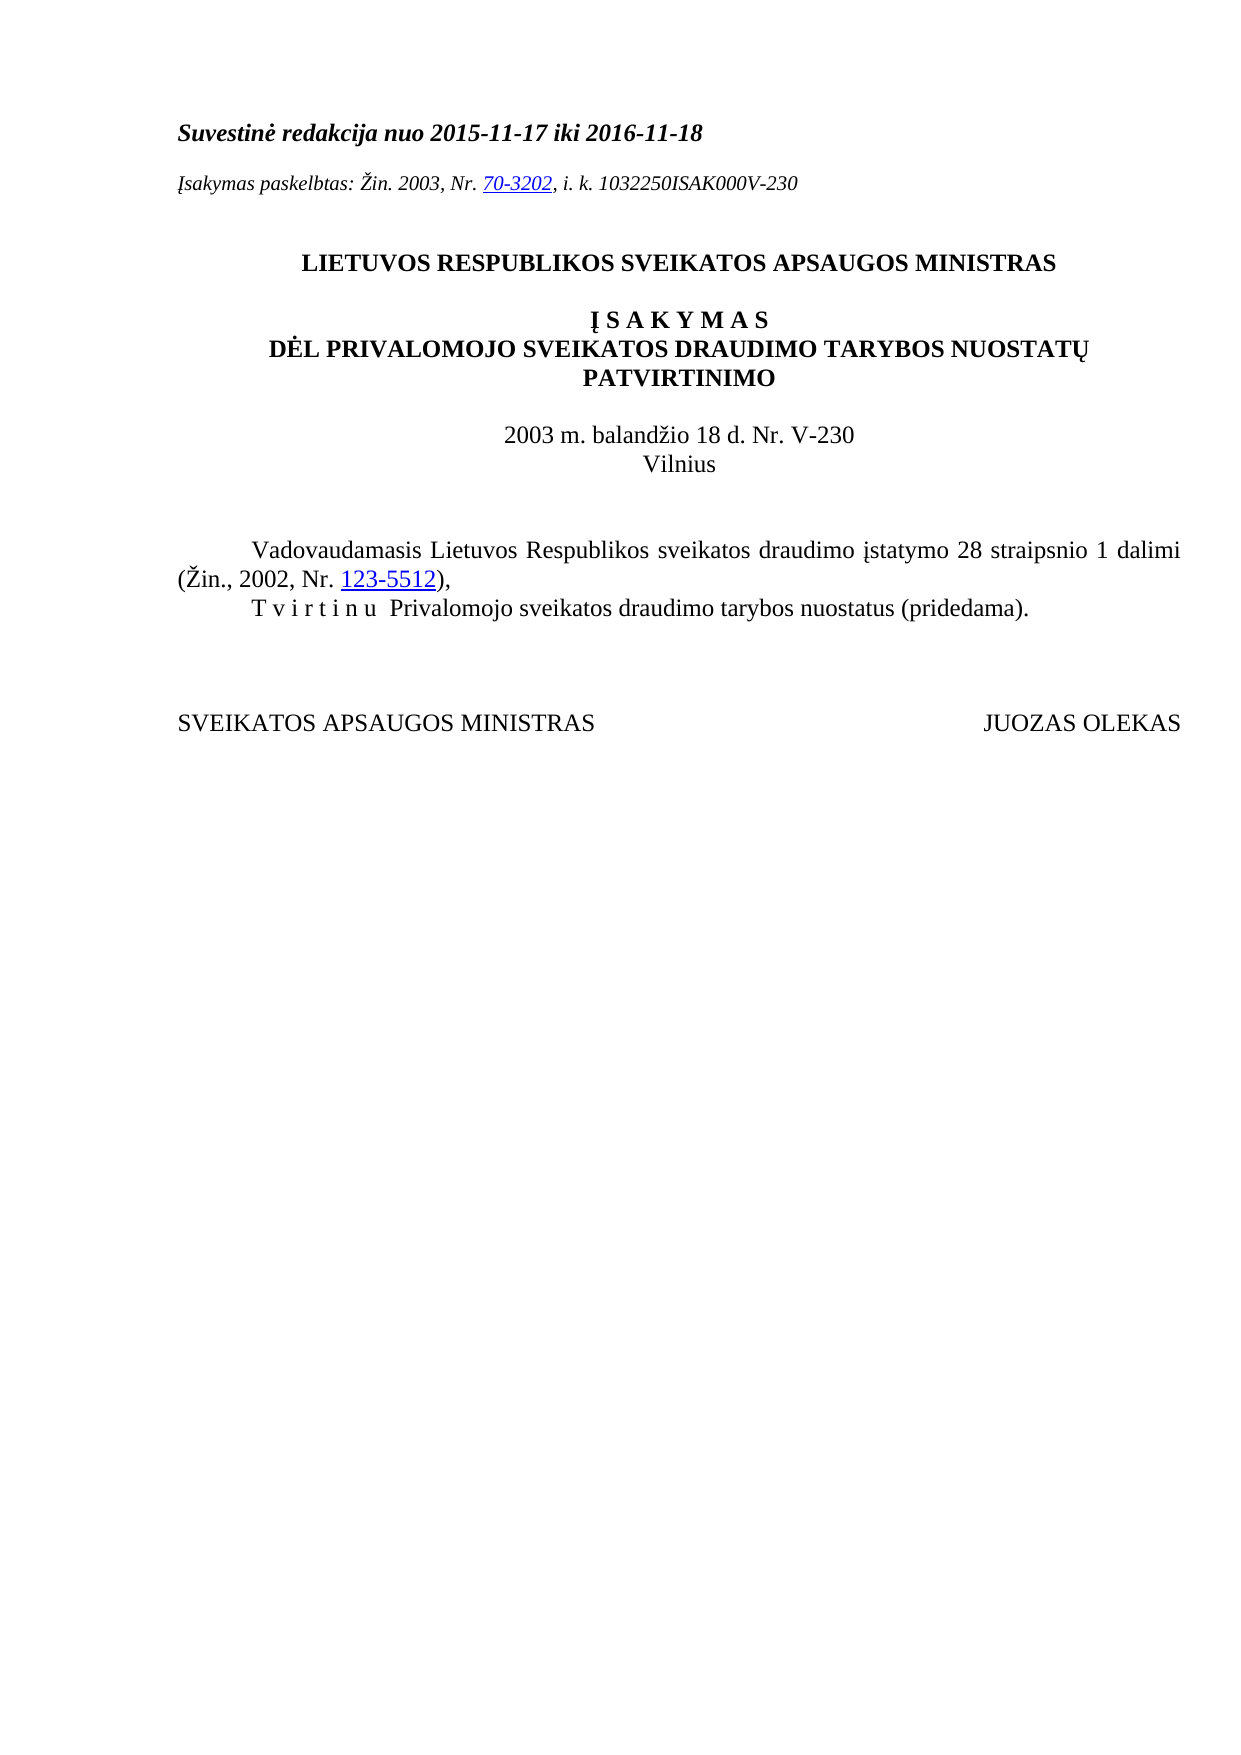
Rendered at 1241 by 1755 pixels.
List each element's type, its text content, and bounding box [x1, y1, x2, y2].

text Į S A K Y M A S [177, 305, 1181, 334]
text LIETUVOS RESPUBLIKOS SVEIKATOS APSAUGOS MINISTRAS [177, 248, 1181, 277]
text Suvestinė redakcija nuo 2015-11-17 iki 2016-11-18 [177, 118, 1181, 147]
text SVEIKATOS APSAUGOS MINISTRAS JUOZAS OLEKAS [177, 708, 1181, 737]
text Vilnius [177, 449, 1181, 478]
text DĖL PRIVALOMOJO SVEIKATOS DRAUDIMO TARYBOS NUOSTATŲ PATVIRTINIMO [177, 334, 1181, 392]
text 2003 m. balandžio 18 d. Nr. V-230 [177, 420, 1181, 449]
text Tvirtinu Privalomojo sveikatos draudimo tarybos nuostatus (pridedama). [177, 593, 1181, 622]
text Įsakymas paskelbtas: Žin. 2003, Nr. 70-3202, i. k. 1032250ISAK000V-230 [177, 171, 1181, 195]
text Vadovaudamasis Lietuvos Respublikos sveikatos draudimo įstatymo 28 straipsnio 1 dalimi (Žin., 2002, Nr. 123-5512), [177, 535, 1181, 593]
